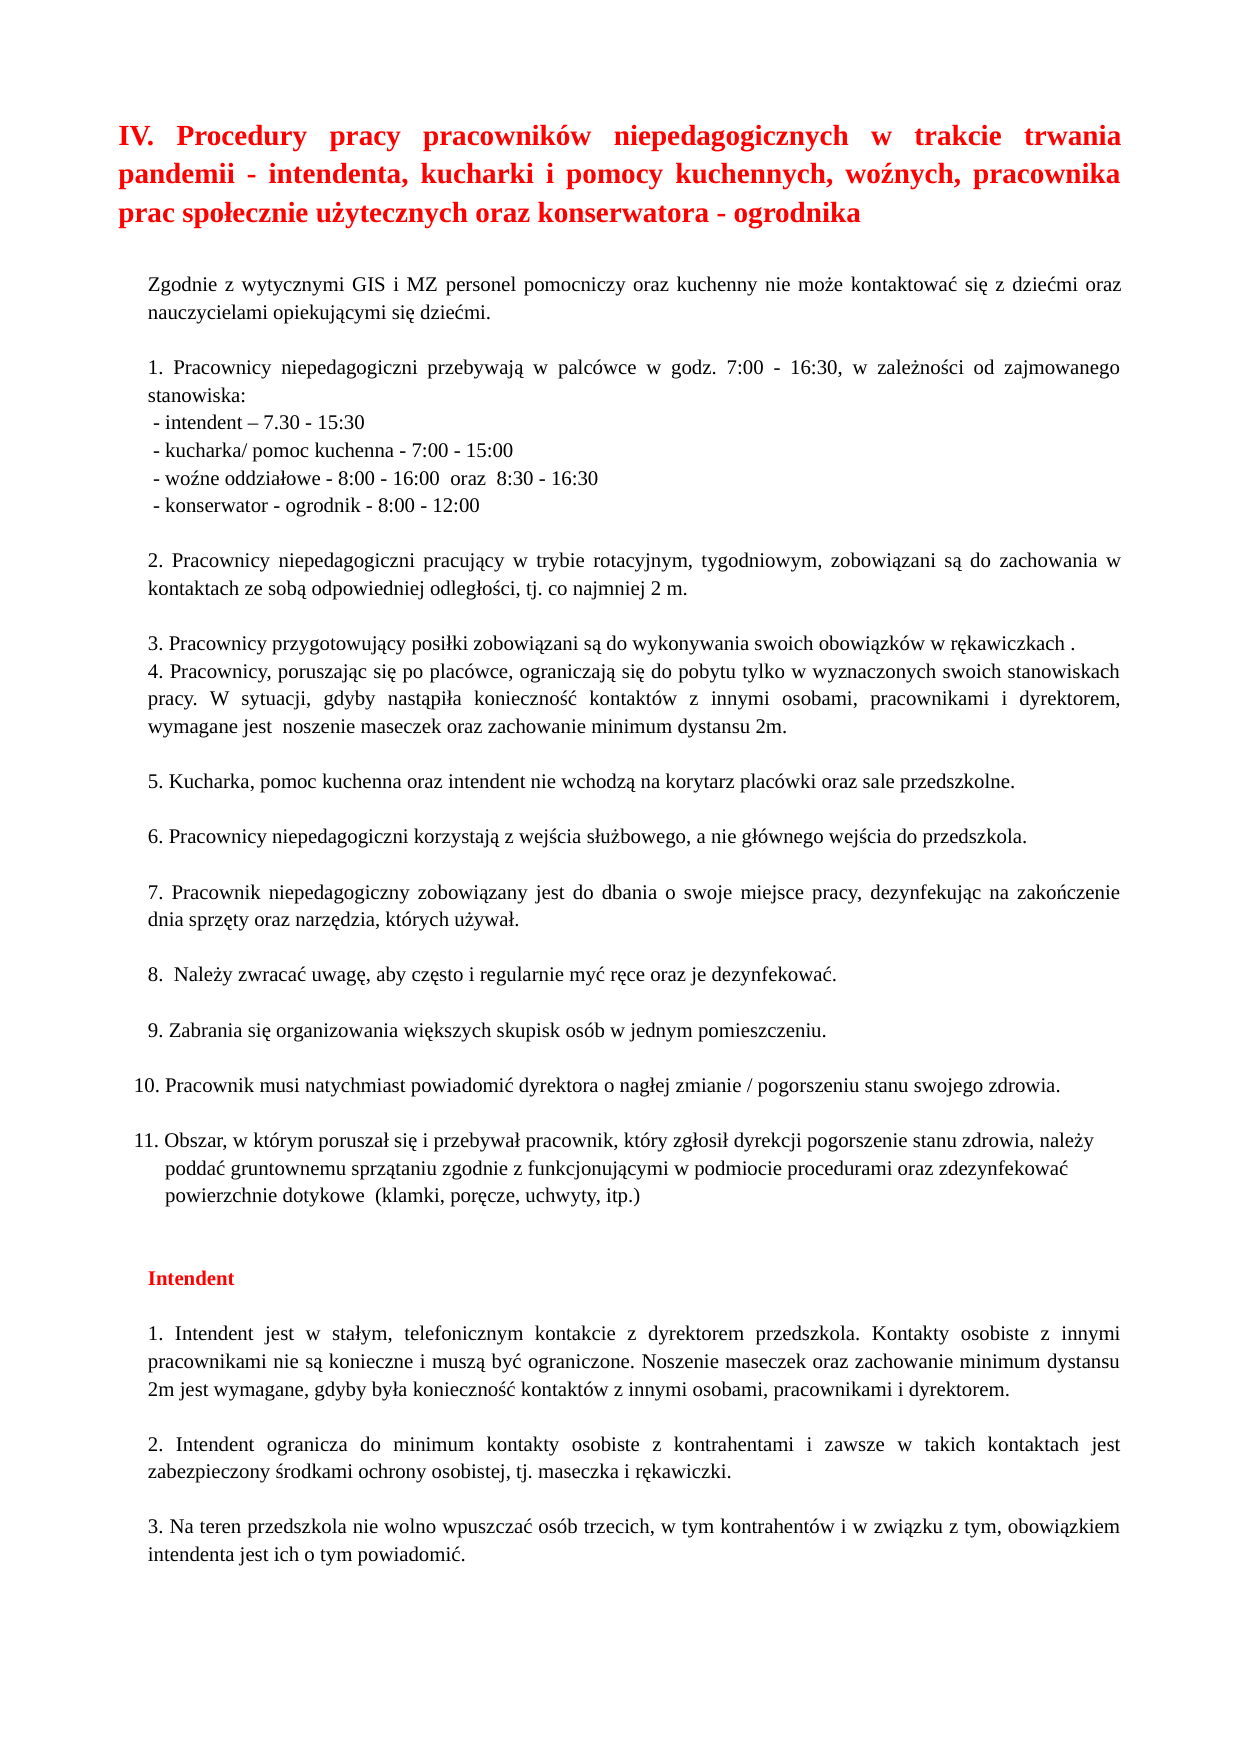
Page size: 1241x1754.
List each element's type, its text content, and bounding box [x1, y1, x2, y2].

list 5. Kucharka, pomoc kuchenna oraz intendent nie wchodzą na korytarz placówki oraz sale przedszkolne. [148, 769, 1122, 793]
text poddać gruntownemu sprzątaniu zgodnie z funkcjonującymi w podmiocie procedurami oraz zdezynfekować [118, 1156, 1122, 1180]
list 1. Intendent jest w stałym, telefonicznym kontakcie z dyrektorem przedszkola. Kontakty osobiste z innymi pracownikami nie są konieczne i muszą być ograniczone. Noszenie maseczek oraz zachowanie minimum dystansu 2m jest wymagane, gdyby była konieczność kontaktów z innymi osobami, pracownikami i dyrektorem. [148, 1321, 1122, 1401]
list 6. Pracownicy niepedagogiczni korzystają z wejścia służbowego, a nie głównego wejścia do przedszkola. [148, 824, 1122, 848]
list - konserwator - ogrodnik - 8:00 - 12:00 [148, 493, 1122, 517]
list Zgodnie z wytycznymi GIS i MZ personel pomocniczy oraz kuchenny nie może kontaktować się z dziećmi oraz nauczycielami opiekującymi się dziećmi. [148, 272, 1122, 324]
text IV. Procedury pracy pracowników niepedagogicznych w trakcie trwania pandemii - intendenta, kucharki i pomocy kuchennych, woźnych, pracownika prac społecznie użytecznych oraz konserwatora - ogrodnika [118, 118, 1122, 229]
list 2. Pracownicy niepedagogiczni pracujący w trybie rotacyjnym, tygodniowym, zobowiązani są do zachowania w kontaktach ze sobą odpowiedniej odległości, tj. co najmniej 2 m. [148, 548, 1122, 600]
list 2. Intendent ogranicza do minimum kontakty osobiste z kontrahentami i zawsze w takich kontaktach jest zabezpieczony środkami ochrony osobistej, tj. maseczka i rękawiczki. [148, 1432, 1122, 1483]
text powierzchnie dotykowe (klamki, poręcze, uchwyty, itp.) [118, 1183, 1122, 1207]
list 9. Zabrania się organizowania większych skupisk osób w jednym pomieszczeniu. [148, 1018, 1122, 1042]
list 1. Pracownicy niepedagogiczni przebywają w palcówce w godz. 7:00 - 16:30, w zależności od zajmowanego stanowiska: [148, 355, 1122, 407]
list - woźne oddziałowe - 8:00 - 16:00 oraz 8:30 - 16:30 [148, 466, 1122, 489]
list 4. Pracownicy, poruszając się po placówce, ograniczają się do pobytu tylko w wyznaczonych swoich stanowiskach pracy. W sytuacji, gdyby nastąpiła konieczność kontaktów z innymi osobami, pracownikami i dyrektorem, wymagane jest noszenie maseczek oraz zachowanie minimum dystansu 2m. [148, 659, 1122, 738]
list - intendent – 7.30 - 15:30 [148, 410, 1122, 434]
text 11. Obszar, w którym poruszał się i przebywał pracownik, który zgłosił dyrekcji pogorszenie stanu zdrowia, należy [118, 1128, 1122, 1152]
list Intendent [148, 1266, 1122, 1290]
text 3. Pracownicy przygotowujący posiłki zobowiązani są do wykonywania swoich obowiązków w rękawiczkach . [148, 631, 1122, 655]
text 10. Pracownik musi natychmiast powiadomić dyrektora o nagłej zmianie / pogorszeniu stanu swojego zdrowia. [118, 1073, 1122, 1097]
list 8. Należy zwracać uwagę, aby często i regularnie myć ręce oraz je dezynfekować. [148, 962, 1122, 986]
list - kucharka/ pomoc kuchenna - 7:00 - 15:00 [148, 438, 1122, 462]
list 3. Na teren przedszkola nie wolno wpuszczać osób trzecich, w tym kontrahentów i w związku z tym, obowiązkiem intendenta jest ich o tym powiadomić. [148, 1514, 1122, 1566]
list 7. Pracownik niepedagogiczny zobowiązany jest do dbania o swoje miejsce pracy, dezynfekując na zakończenie dnia sprzęty oraz narzędzia, których używał. [148, 879, 1122, 931]
